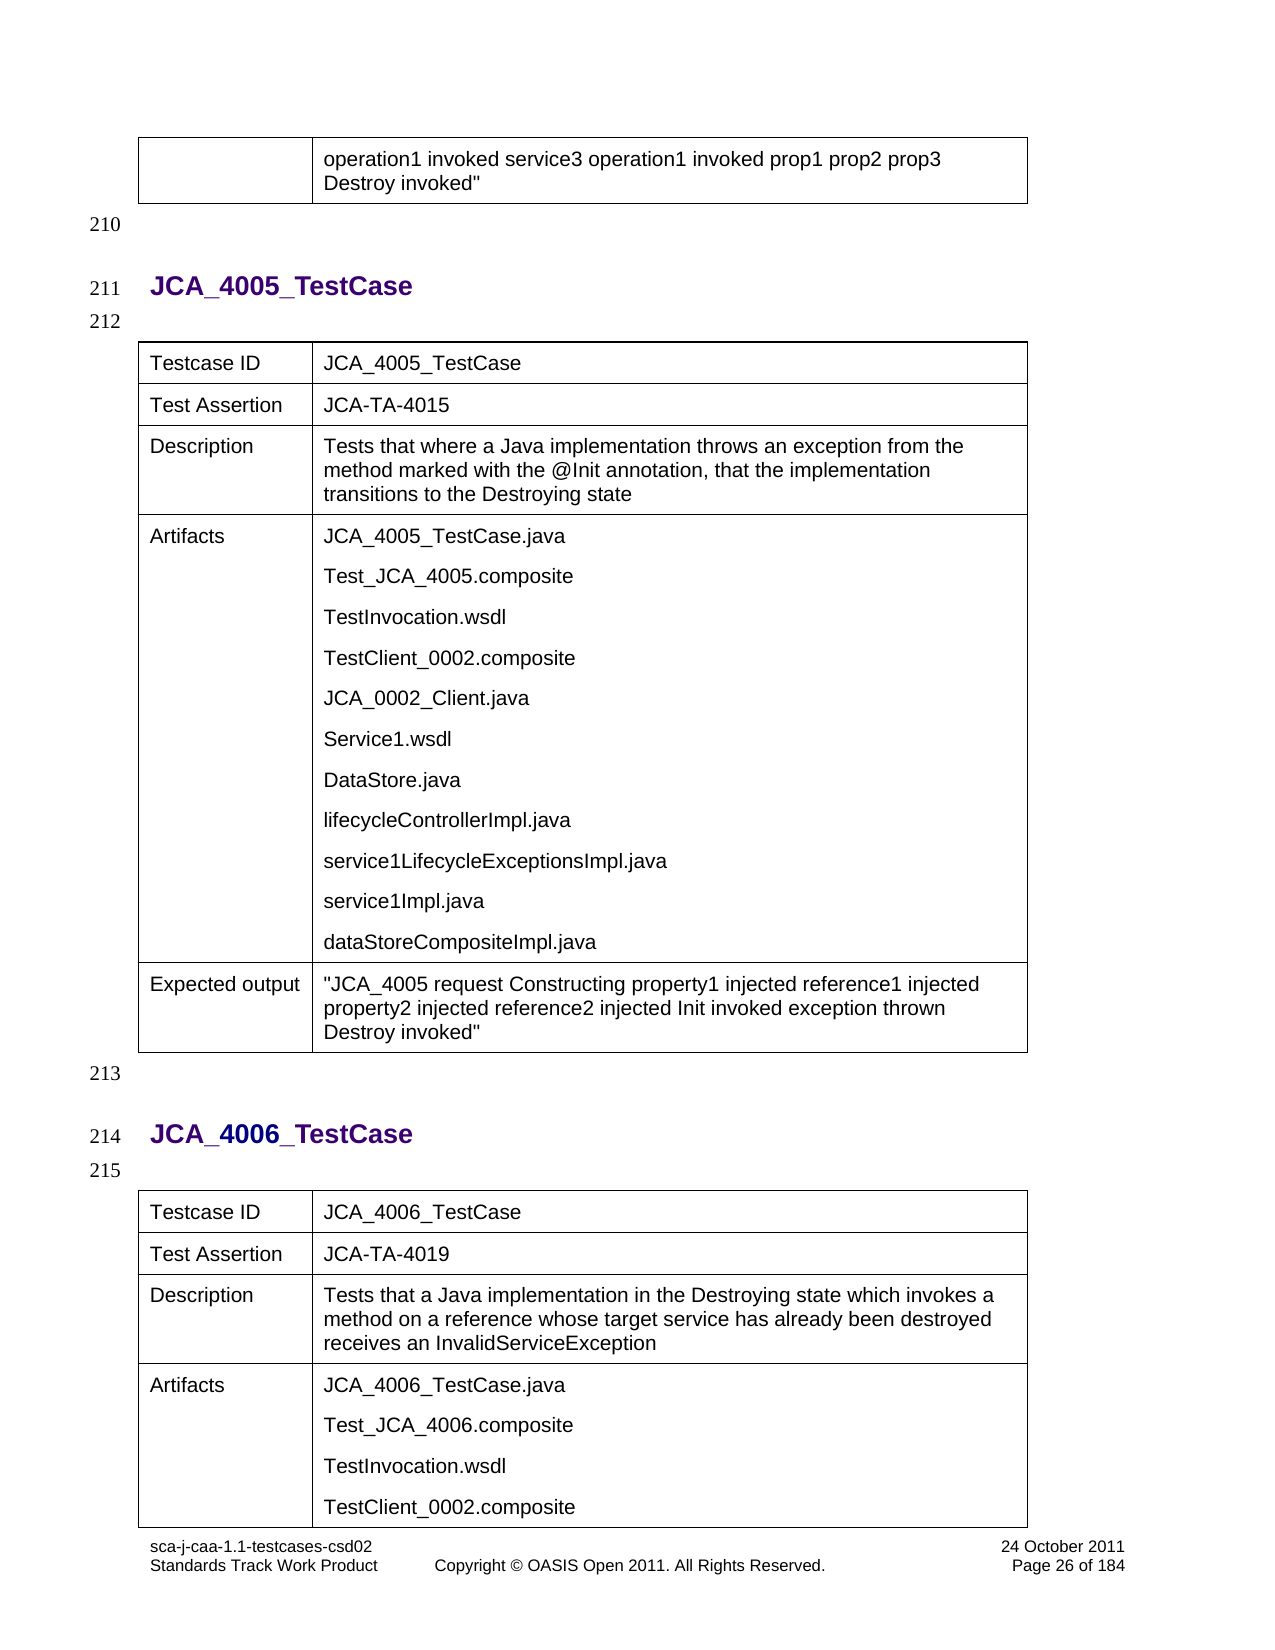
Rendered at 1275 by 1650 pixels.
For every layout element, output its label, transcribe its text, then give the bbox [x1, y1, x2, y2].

table_cell Artifacts [139, 1364, 312, 1527]
table_cell JCA_4006_TestCase.java Test_JCA_4006.composite TestInvocation.wsdl TestClient_0002.composite [313, 1364, 1027, 1527]
table_header Testcase ID [139, 1191, 312, 1232]
subtitle JCA_4006_TestCase [150, 1118, 1125, 1150]
table_cell JCA_4005_TestCase.java Test_JCA_4005.composite TestInvocation.wsdl TestClient_0002.composite JCA_0002_Client.java Service1.wsdl DataStore.java lifecycleControllerImpl.java service1LifecycleExceptionsImpl.java service1Impl.java dataStoreCompositeImpl.java [313, 515, 1027, 962]
table_cell Description [139, 426, 312, 514]
table_cell Tests that where a Java implementation throws an exception from the method marked with the @Init annotation, that the implementation transitions to the Destroying state [313, 426, 1027, 514]
table_cell operation1 invoked service3 operation1 invoked prop1 prop2 prop3 Destroy invoked" [313, 138, 1027, 203]
table_cell Tests that a Java implementation in the Destroying state which invokes a method on a reference whose target service has already been destroyed receives an InvalidServiceException [313, 1275, 1027, 1363]
table_cell Artifacts [139, 515, 312, 962]
table_cell Test Assertion [139, 1233, 312, 1274]
table_cell [139, 138, 312, 203]
table_header JCA_4006_TestCase [313, 1191, 1027, 1232]
table_cell Test Assertion [139, 384, 312, 425]
table_cell JCA-TA-4015 [313, 384, 1027, 425]
table_cell Expected output [139, 963, 312, 1052]
table_cell Description [139, 1275, 312, 1363]
subtitle JCA_4005_TestCase [150, 269, 1125, 301]
table_header Testcase ID [139, 343, 312, 383]
table_cell JCA-TA-4019 [313, 1233, 1027, 1274]
table_header JCA_4005_TestCase [313, 343, 1027, 383]
table_cell "JCA_4005 request Constructing property1 injected reference1 injected property2 injected reference2 injected Init invoked exception thrown Destroy invoked" [313, 963, 1027, 1052]
